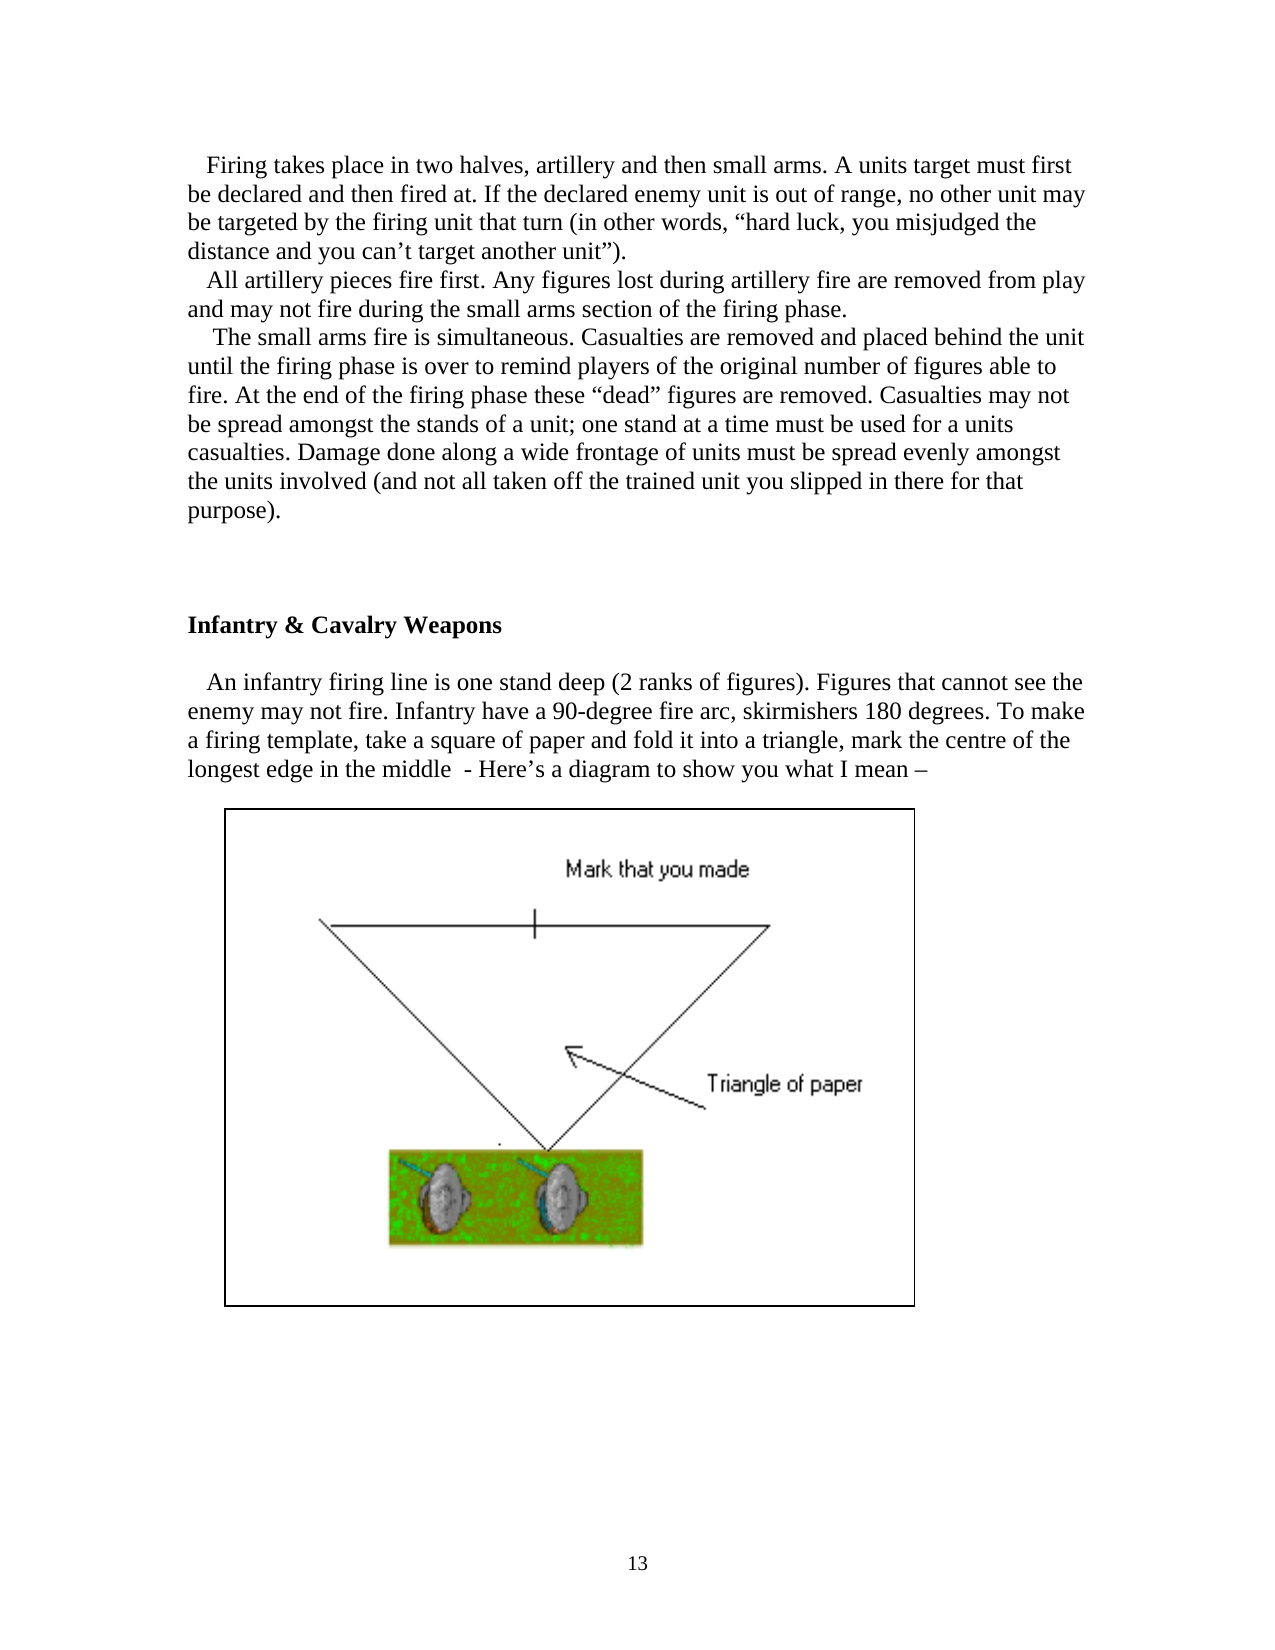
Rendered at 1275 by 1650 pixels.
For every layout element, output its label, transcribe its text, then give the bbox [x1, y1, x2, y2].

picture [256, 825, 884, 1291]
text An infantry firing line is one stand deep (2 ranks of figures). Figures that cannot see the enemy may not fire. Infantry have a 90-degree fire arc, skirmishers 180 degrees. To make a firing template, take a square of paper and fold it into a triangle, mark the centre of the longest edge in the middle - Here’s a diagram to show you what I mean – [187, 667, 1087, 782]
text All artillery pieces fire first. Any figures lost during artillery fire are removed from play and may not fire during the small arms section of the firing phase. [187, 265, 1087, 322]
text Firing takes place in two halves, artillery and then small arms. A units target must first be declared and then fired at. If the declared enemy unit is out of range, no other unit may be targeted by the firing unit that turn (in other words, “hard luck, you misjudged the distance and you can’t target another unit”). [187, 150, 1087, 265]
text The small arms fire is simultaneous. Casualties are removed and placed behind the unit until the firing phase is over to remind players of the original number of figures able to fire. At the end of the firing phase these “dead” figures are removed. Casualties may not be spread amongst the stands of a unit; one stand at a time must be used for a units casualties. Damage done along a wide frontage of units must be spread evenly amongst the units involved (and not all taken off the trained unit you slipped in there for that purpose). [187, 322, 1087, 524]
text Infantry & Cavalry Weapons [187, 610, 1087, 639]
